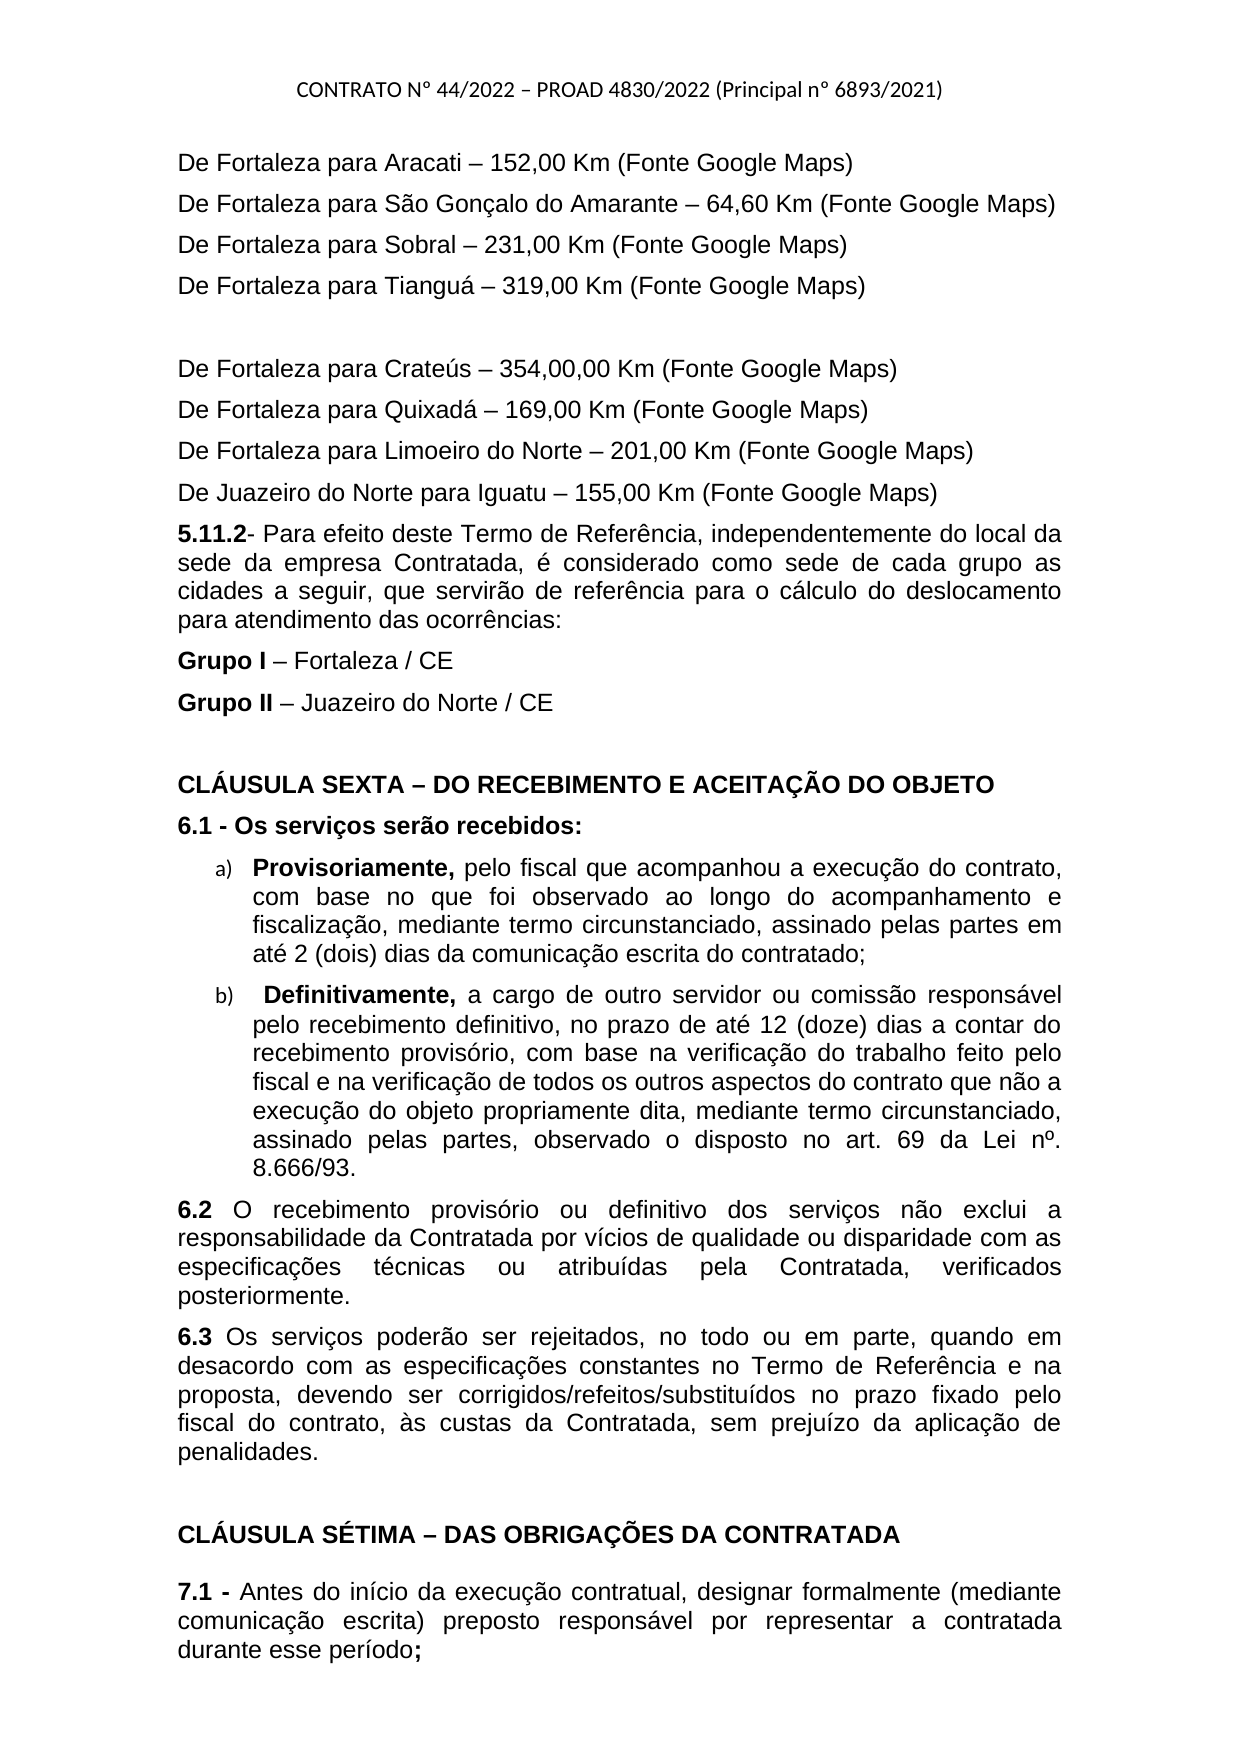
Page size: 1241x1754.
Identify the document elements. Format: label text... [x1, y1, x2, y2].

text De Fortaleza para Crateús – 354,00,00 Km (Fonte Google Maps) [177, 354, 1063, 383]
text De Fortaleza para Limoeiro do Norte – 201,00 Km (Fonte Google Maps) [177, 436, 1063, 465]
text 6.1 - Os serviços serão recebidos: [177, 811, 1063, 840]
text CLÁUSULA SÉTIMA – DAS OBRIGAÇÕES DA CONTRATADA [177, 1520, 1063, 1548]
text 5.11.2- Para efeito deste Termo de Referência, independentemente do local da sede da empresa Contratada, é considerado como sede de cada grupo as cidades a seguir, que servirão de referência para o cálculo do deslocamento para atendimento das ocorrências: [177, 519, 1063, 634]
text De Fortaleza para Aracati – 152,00 Km (Fonte Google Maps) [177, 148, 1063, 176]
text De Fortaleza para Quixadá – 169,00 Km (Fonte Google Maps) [177, 395, 1063, 424]
text 6.2 O recebimento provisório ou definitivo dos serviços não exclui a responsabilidade da Contratada por vícios de qualidade ou disparidade com as especificações técnicas ou atribuídas pela Contratada, verificados posteriormente. [177, 1195, 1063, 1310]
text Grupo II – Juazeiro do Norte / CE [177, 688, 1063, 716]
list Definitivamente, a cargo de outro servidor ou comissão responsável pelo recebimento definitivo, no prazo de até 12 (doze) dias a contar do recebimento provisório, com base na verificação do trabalho feito pelo fiscal e na verificação de todos os outros aspectos do contrato que não a execução do objeto propriamente dita, mediante termo circunstanciado, assinado pelas partes, observado o disposto no art. 69 da Lei nº. 8.666/93. [215, 981, 1063, 1182]
text CLÁUSULA SEXTA – DO RECEBIMENTO E ACEITAÇÃO DO OBJETO [177, 770, 1063, 799]
text Grupo I – Fortaleza / CE [177, 646, 1063, 675]
list Provisoriamente, pelo fiscal que acompanhou a execução do contrato, com base no que foi observado ao longo do acompanhamento e fiscalização, mediante termo circunstanciado, assinado pelas partes em até 2 (dois) dias da comunicação escrita do contratado; [215, 853, 1063, 968]
text De Fortaleza para São Gonçalo do Amarante – 64,60 Km (Fonte Google Maps) [177, 189, 1063, 218]
text 6.3 Os serviços poderão ser rejeitados, no todo ou em parte, quando em desacordo com as especificações constantes no Termo de Referência e na proposta, devendo ser corrigidos/refeitos/substituídos no prazo fixado pelo fiscal do contrato, às custas da Contratada, sem prejuízo da aplicação de penalidades. [177, 1322, 1063, 1466]
text De Juazeiro do Norte para Iguatu – 155,00 Km (Fonte Google Maps) [177, 478, 1063, 506]
text De Fortaleza para Tianguá – 319,00 Km (Fonte Google Maps) [177, 271, 1063, 300]
text De Fortaleza para Sobral – 231,00 Km (Fonte Google Maps) [177, 230, 1063, 259]
text 7.1 - Antes do início da execução contratual, designar formalmente (mediante comunicação escrita) preposto responsável por representar a contratada durante esse período; [177, 1577, 1063, 1663]
